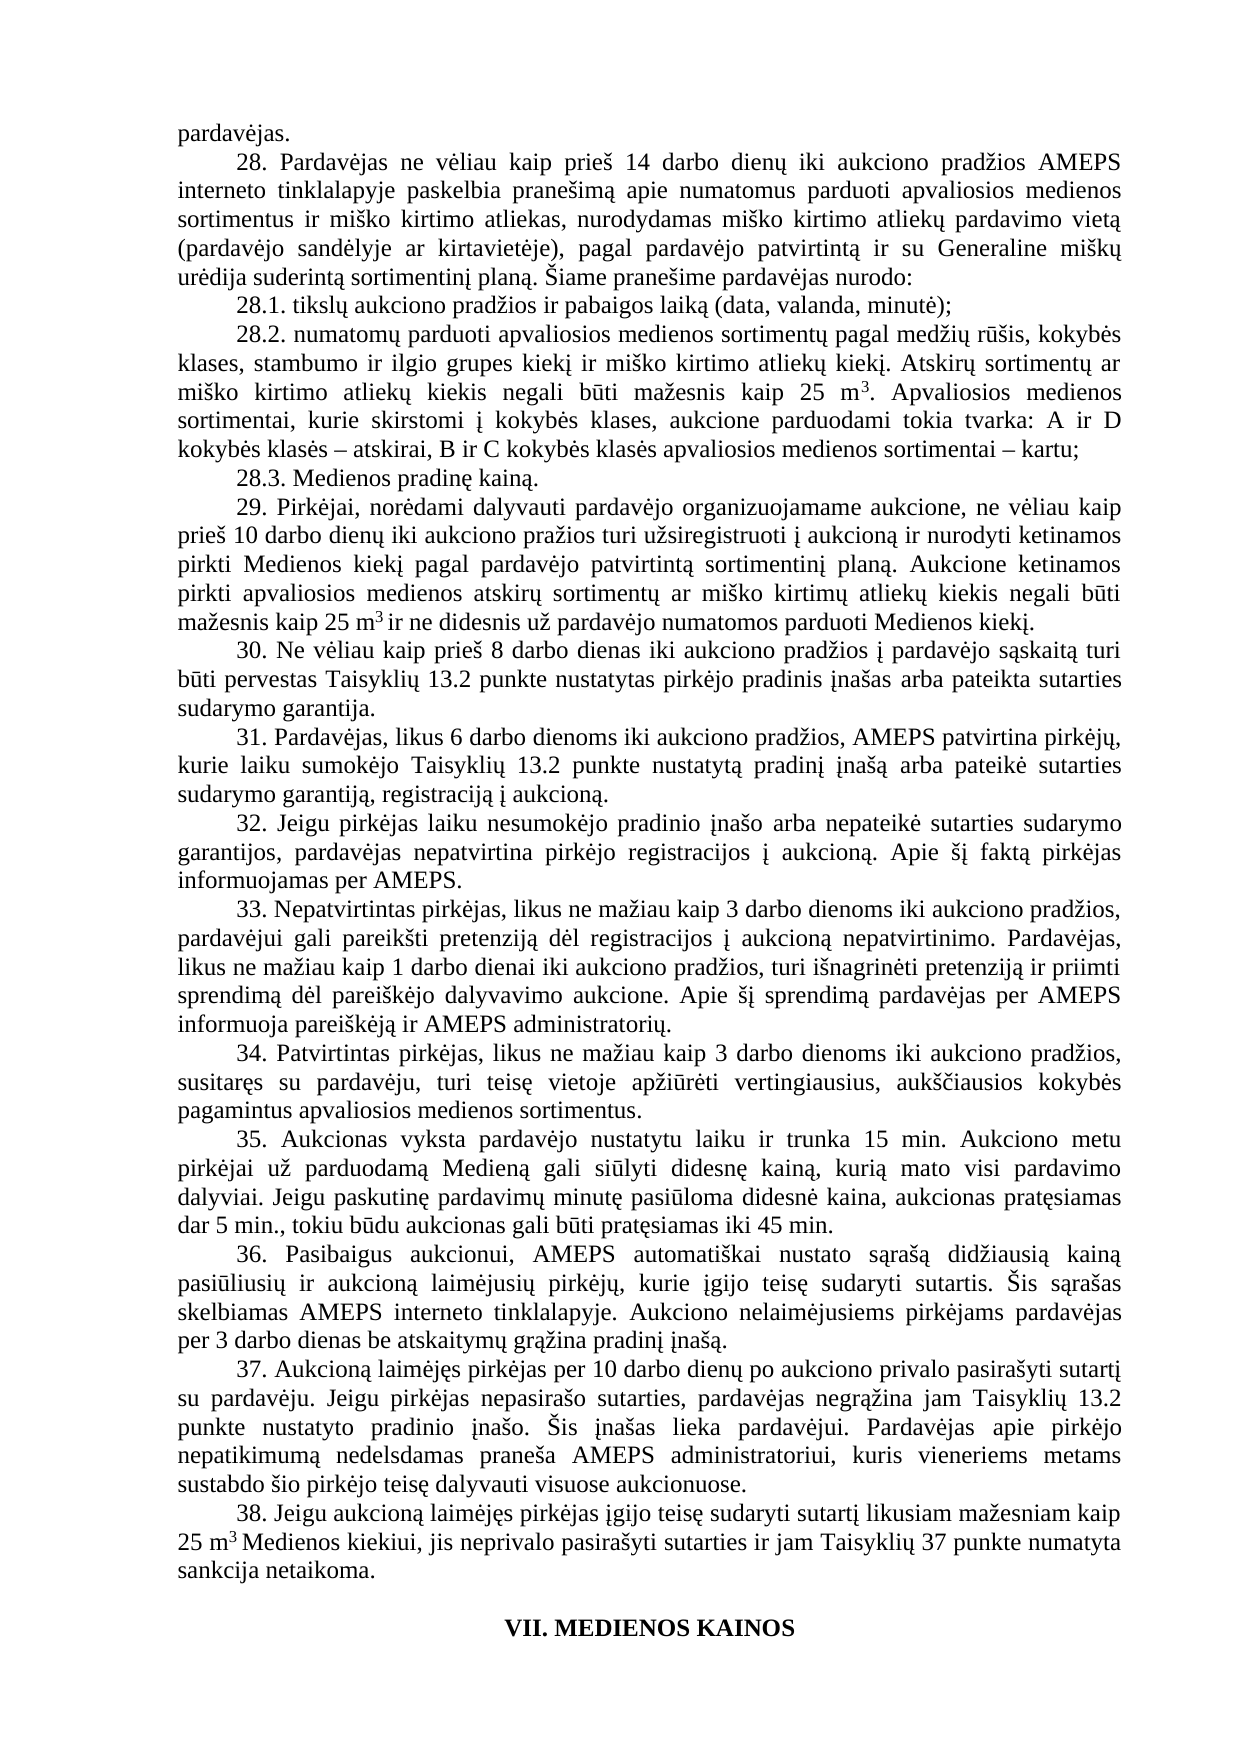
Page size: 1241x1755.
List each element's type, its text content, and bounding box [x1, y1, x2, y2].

text 38. Jeigu aukcioną laimėjęs pirkėjas įgijo teisę sudaryti sutartį likusiam mažesniam kaip 25 m3 Medienos kiekiui, jis neprivalo pasirašyti sutarties ir jam Taisyklių 37 punkte numatyta sankcija netaikoma. [177, 1498, 1122, 1584]
text 29. Pirkėjai, norėdami dalyvauti pardavėjo organizuojamame aukcione, ne vėliau kaip prieš 10 darbo dienų iki aukciono pražios turi užsiregistruoti į aukcioną ir nurodyti ketinamos pirkti Medienos kiekį pagal pardavėjo patvirtintą sortimentinį planą. Aukcione ketinamos pirkti apvaliosios medienos atskirų sortimentų ar miško kirtimų atliekų kiekis negali būti mažesnis kaip 25 m3 ir ne didesnis už pardavėjo numatomos parduoti Medienos kiekį. [177, 492, 1122, 636]
text 28. Pardavėjas ne vėliau kaip prieš 14 darbo dienų iki aukciono pradžios AMEPS interneto tinklalapyje paskelbia pranešimą apie numatomus parduoti apvaliosios medienos sortimentus ir miško kirtimo atliekas, nurodydamas miško kirtimo atliekų pardavimo vietą (pardavėjo sandėlyje ar kirtavietėje), pagal pardavėjo patvirtintą ir su Generaline miškų urėdija suderintą sortimentinį planą. Šiame pranešime pardavėjas nurodo: [177, 147, 1122, 291]
text VII. MEDIENOS KAINOS [177, 1613, 1122, 1642]
text 36. Pasibaigus aukcionui, AMEPS automatiškai nustato sąrašą didžiausią kainą pasiūliusių ir aukcioną laimėjusių pirkėjų, kurie įgijo teisę sudaryti sutartis. Šis sąrašas skelbiamas AMEPS interneto tinklalapyje. Aukciono nelaimėjusiems pirkėjams pardavėjas per 3 darbo dienas be atskaitymų grąžina pradinį įnašą. [177, 1239, 1122, 1354]
text 34. Patvirtintas pirkėjas, likus ne mažiau kaip 3 darbo dienoms iki aukciono pradžios, susitaręs su pardavėju, turi teisę vietoje apžiūrėti vertingiausius, aukščiausios kokybės pagamintus apvaliosios medienos sortimentus. [177, 1038, 1122, 1124]
text 33. Nepatvirtintas pirkėjas, likus ne mažiau kaip 3 darbo dienoms iki aukciono pradžios, pardavėjui gali pareikšti pretenziją dėl registracijos į aukcioną nepatvirtinimo. Pardavėjas, likus ne mažiau kaip 1 darbo dienai iki aukciono pradžios, turi išnagrinėti pretenziją ir priimti sprendimą dėl pareiškėjo dalyvavimo aukcione. Apie šį sprendimą pardavėjas per AMEPS informuoja pareiškėją ir AMEPS administratorių. [177, 894, 1122, 1038]
text 28.2. numatomų parduoti apvaliosios medienos sortimentų pagal medžių rūšis, kokybės klases, stambumo ir ilgio grupes kiekį ir miško kirtimo atliekų kiekį. Atskirų sortimentų ar miško kirtimo atliekų kiekis negali būti mažesnis kaip 25 m3. Apvaliosios medienos sortimentai, kurie skirstomi į kokybės klases, aukcione parduodami tokia tvarka: A ir D kokybės klasės – atskirai, B ir C kokybės klasės apvaliosios medienos sortimentai – kartu; [177, 319, 1122, 463]
text 30. Ne vėliau kaip prieš 8 darbo dienas iki aukciono pradžios į pardavėjo sąskaitą turi būti pervestas Taisyklių 13.2 punkte nustatytas pirkėjo pradinis įnašas arba pateikta sutarties sudarymo garantija. [177, 636, 1122, 722]
text 28.3. Medienos pradinę kainą. [177, 463, 1122, 492]
text 31. Pardavėjas, likus 6 darbo dienoms iki aukciono pradžios, AMEPS patvirtina pirkėjų, kurie laiku sumokėjo Taisyklių 13.2 punkte nustatytą pradinį įnašą arba pateikė sutarties sudarymo garantiją, registraciją į aukcioną. [177, 722, 1122, 808]
text 28.1. tikslų aukciono pradžios ir pabaigos laiką (data, valanda, minutė); [177, 291, 1122, 319]
text 35. Aukcionas vyksta pardavėjo nustatytu laiku ir trunka 15 min. Aukciono metu pirkėjai už parduodamą Medieną gali siūlyti didesnę kainą, kurią mato visi pardavimo dalyviai. Jeigu paskutinę pardavimų minutę pasiūloma didesnė kaina, aukcionas pratęsiamas dar 5 min., tokiu būdu aukcionas gali būti pratęsiamas iki 45 min. [177, 1124, 1122, 1239]
text 32. Jeigu pirkėjas laiku nesumokėjo pradinio įnašo arba nepateikė sutarties sudarymo garantijos, pardavėjas nepatvirtina pirkėjo registracijos į aukcioną. Apie šį faktą pirkėjas informuojamas per AMEPS. [177, 808, 1122, 894]
text 37. Aukcioną laimėjęs pirkėjas per 10 darbo dienų po aukciono privalo pasirašyti sutartį su pardavėju. Jeigu pirkėjas nepasirašo sutarties, pardavėjas negrąžina jam Taisyklių 13.2 punkte nustatyto pradinio įnašo. Šis įnašas lieka pardavėjui. Pardavėjas apie pirkėjo nepatikimumą nedelsdamas praneša AMEPS administratoriui, kuris vieneriems metams sustabdo šio pirkėjo teisę dalyvauti visuose aukcionuose. [177, 1354, 1122, 1498]
text pardavėjas. [177, 118, 1122, 147]
